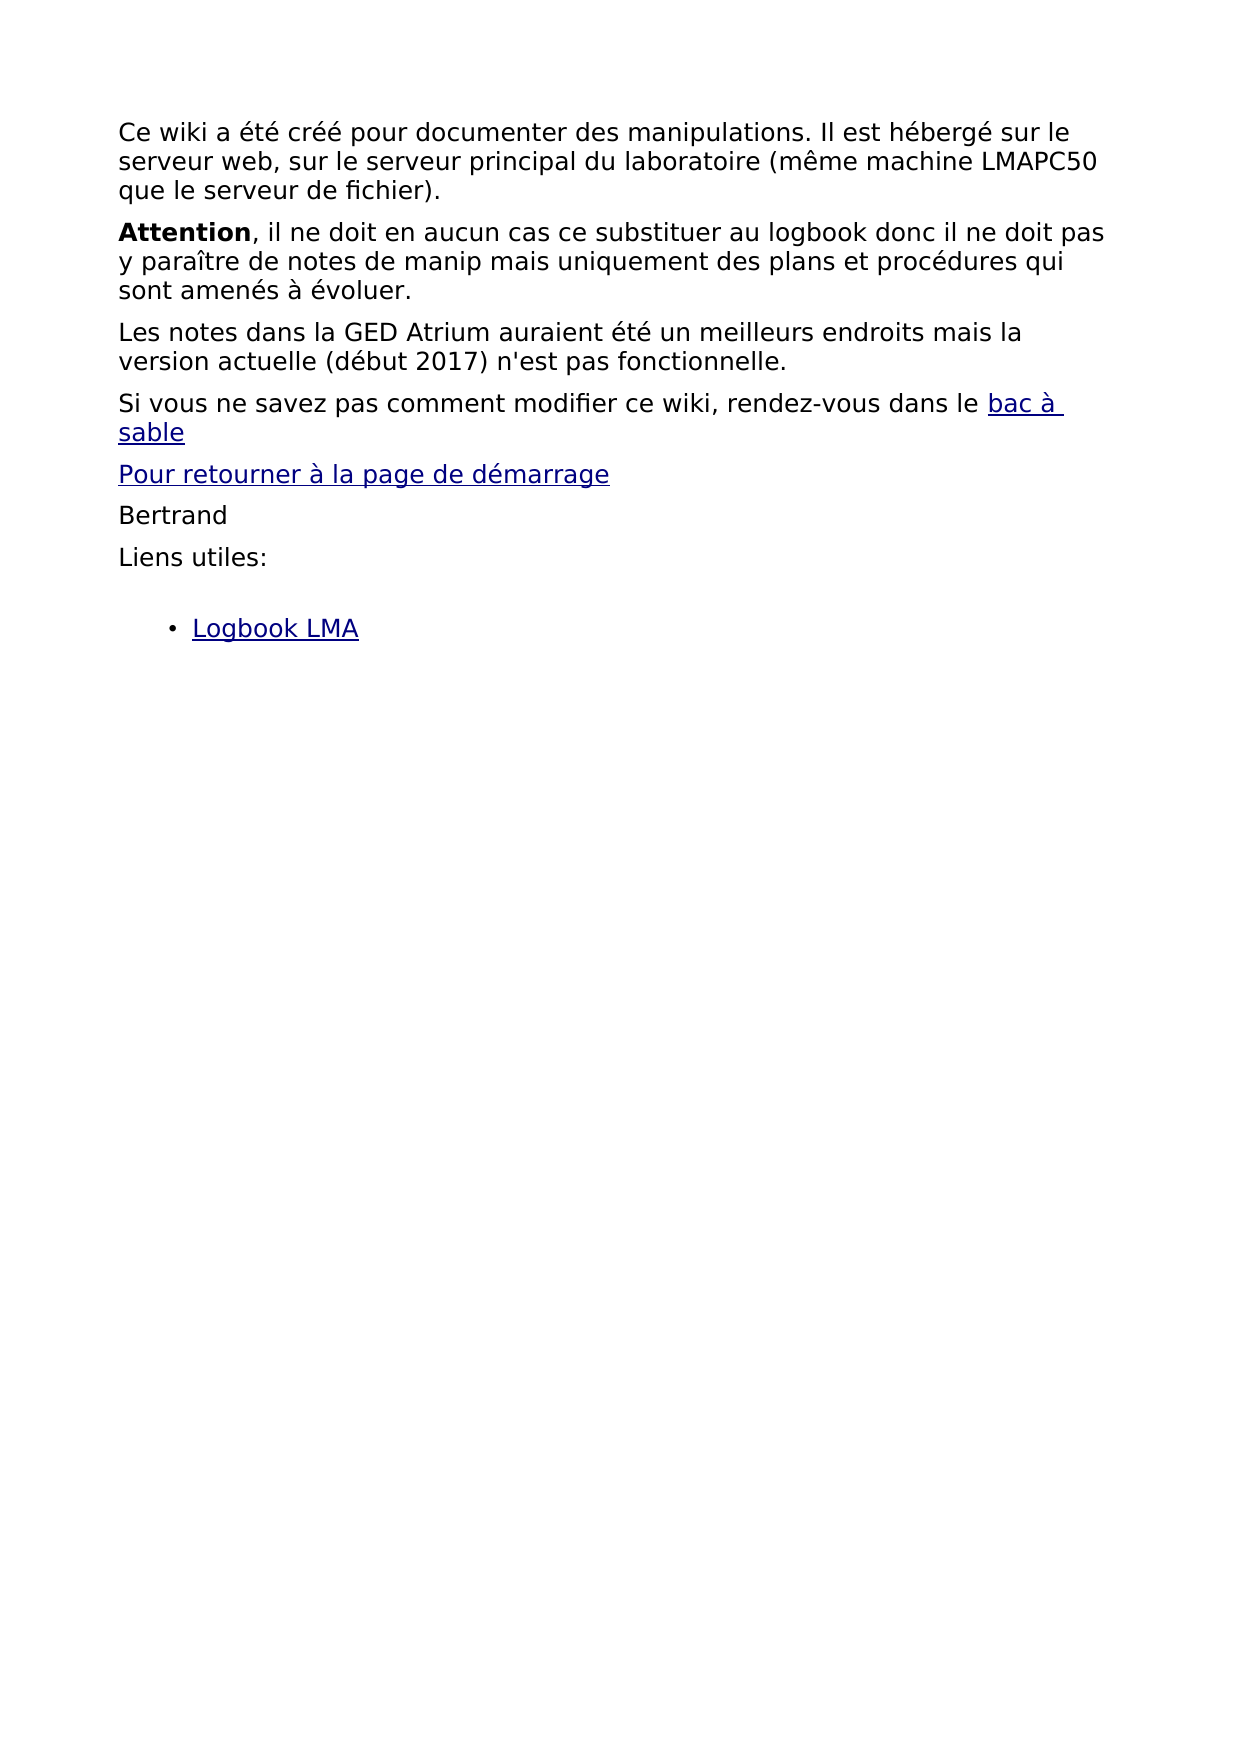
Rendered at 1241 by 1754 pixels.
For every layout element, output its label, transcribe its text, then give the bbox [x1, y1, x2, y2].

text Liens utiles: [118, 543, 1122, 572]
text Pour retourner à la page de démarrage [118, 460, 1122, 489]
list Logbook LMA [177, 614, 1122, 643]
text Si vous ne savez pas comment modifier ce wiki, rendez-vous dans le bac à sable [118, 389, 1122, 447]
text Les notes dans la GED Atrium auraient été un meilleurs endroits mais la version actuelle (début 2017) n'est pas fonctionnelle. [118, 318, 1122, 376]
text Bertrand [118, 501, 1122, 531]
text Ce wiki a été créé pour documenter des manipulations. Il est hébergé sur le serveur web, sur le serveur principal du laboratoire (même machine LMAPC50 que le serveur de fichier). [118, 118, 1122, 206]
text Attention, il ne doit en aucun cas ce substituer au logbook donc il ne doit pas y paraître de notes de manip mais uniquement des plans et procédures qui sont amenés à évoluer. [118, 218, 1122, 306]
